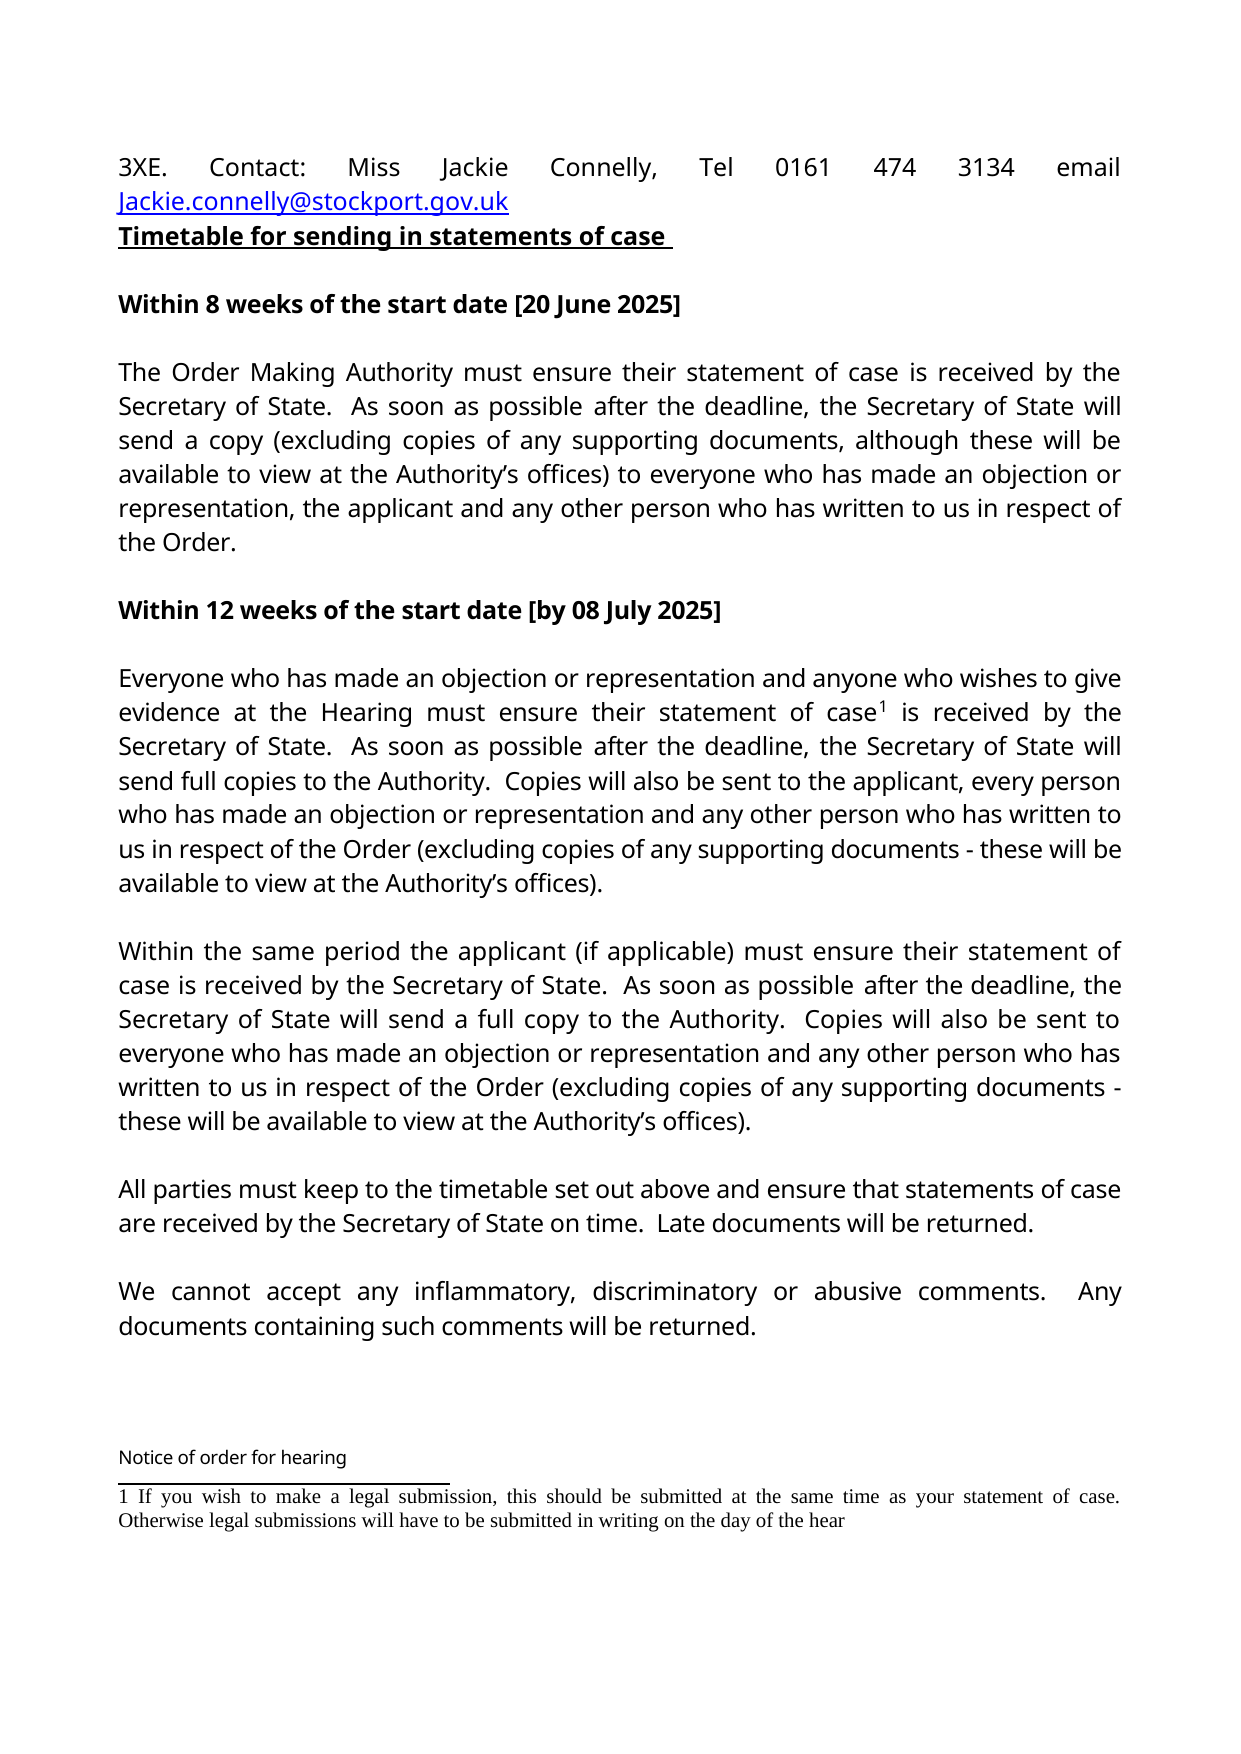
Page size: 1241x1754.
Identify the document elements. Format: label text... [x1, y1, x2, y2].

text Notice of order for hearing [118, 1444, 1122, 1470]
text 3XE. Contact: Miss Jackie Connelly, Tel 0161 474 3134 email Jackie.connelly@stockport.gov.uk [118, 150, 1122, 218]
text Within the same period the applicant (if applicable) must ensure their statement of case is received by the Secretary of State. As soon as possible after the deadline, the Secretary of State will send a full copy to the Authority. Copies will also be sent to everyone who has made an objection or representation and any other person who has written to us in respect of the Order (excluding copies of any supporting documents - these will be available to view at the Authority’s offices). [118, 933, 1122, 1138]
text Timetable for sending in statements of case [118, 218, 1122, 252]
text Everyone who has made an objection or representation and anyone who wishes to give evidence at the Hearing must ensure their statement of case is received by the Secretary of State. As soon as possible after the deadline, the Secretary of State will send full copies to the Authority. Copies will also be sent to the applicant, every person who has made an objection or representation and any other person who has written to us in respect of the Order (excluding copies of any supporting documents - these will be available to view at the Authority’s offices). [118, 661, 1122, 899]
text We cannot accept any inflammatory, discriminatory or abusive comments. Any documents containing such comments will be returned. [118, 1274, 1122, 1342]
text All parties must keep to the timetable set out above and ensure that statements of case are received by the Secretary of State on time. Late documents will be returned. [118, 1172, 1122, 1240]
text Within 12 weeks of the start date [by 08 July 2025] [118, 593, 1122, 627]
text If you wish to make a legal submission, this should be submitted at the same time as your statement of case. Otherwise legal submissions will have to be submitted in writing on the day of the hear [118, 1484, 1122, 1532]
text The Order Making Authority must ensure their statement of case is received by the Secretary of State. As soon as possible after the deadline, the Secretary of State will send a copy (excluding copies of any supporting documents, although these will be available to view at the Authority’s offices) to everyone who has made an objection or representation, the applicant and any other person who has written to us in respect of the Order. [118, 354, 1122, 559]
text Within 8 weeks of the start date [20 June 2025] [118, 286, 1122, 320]
